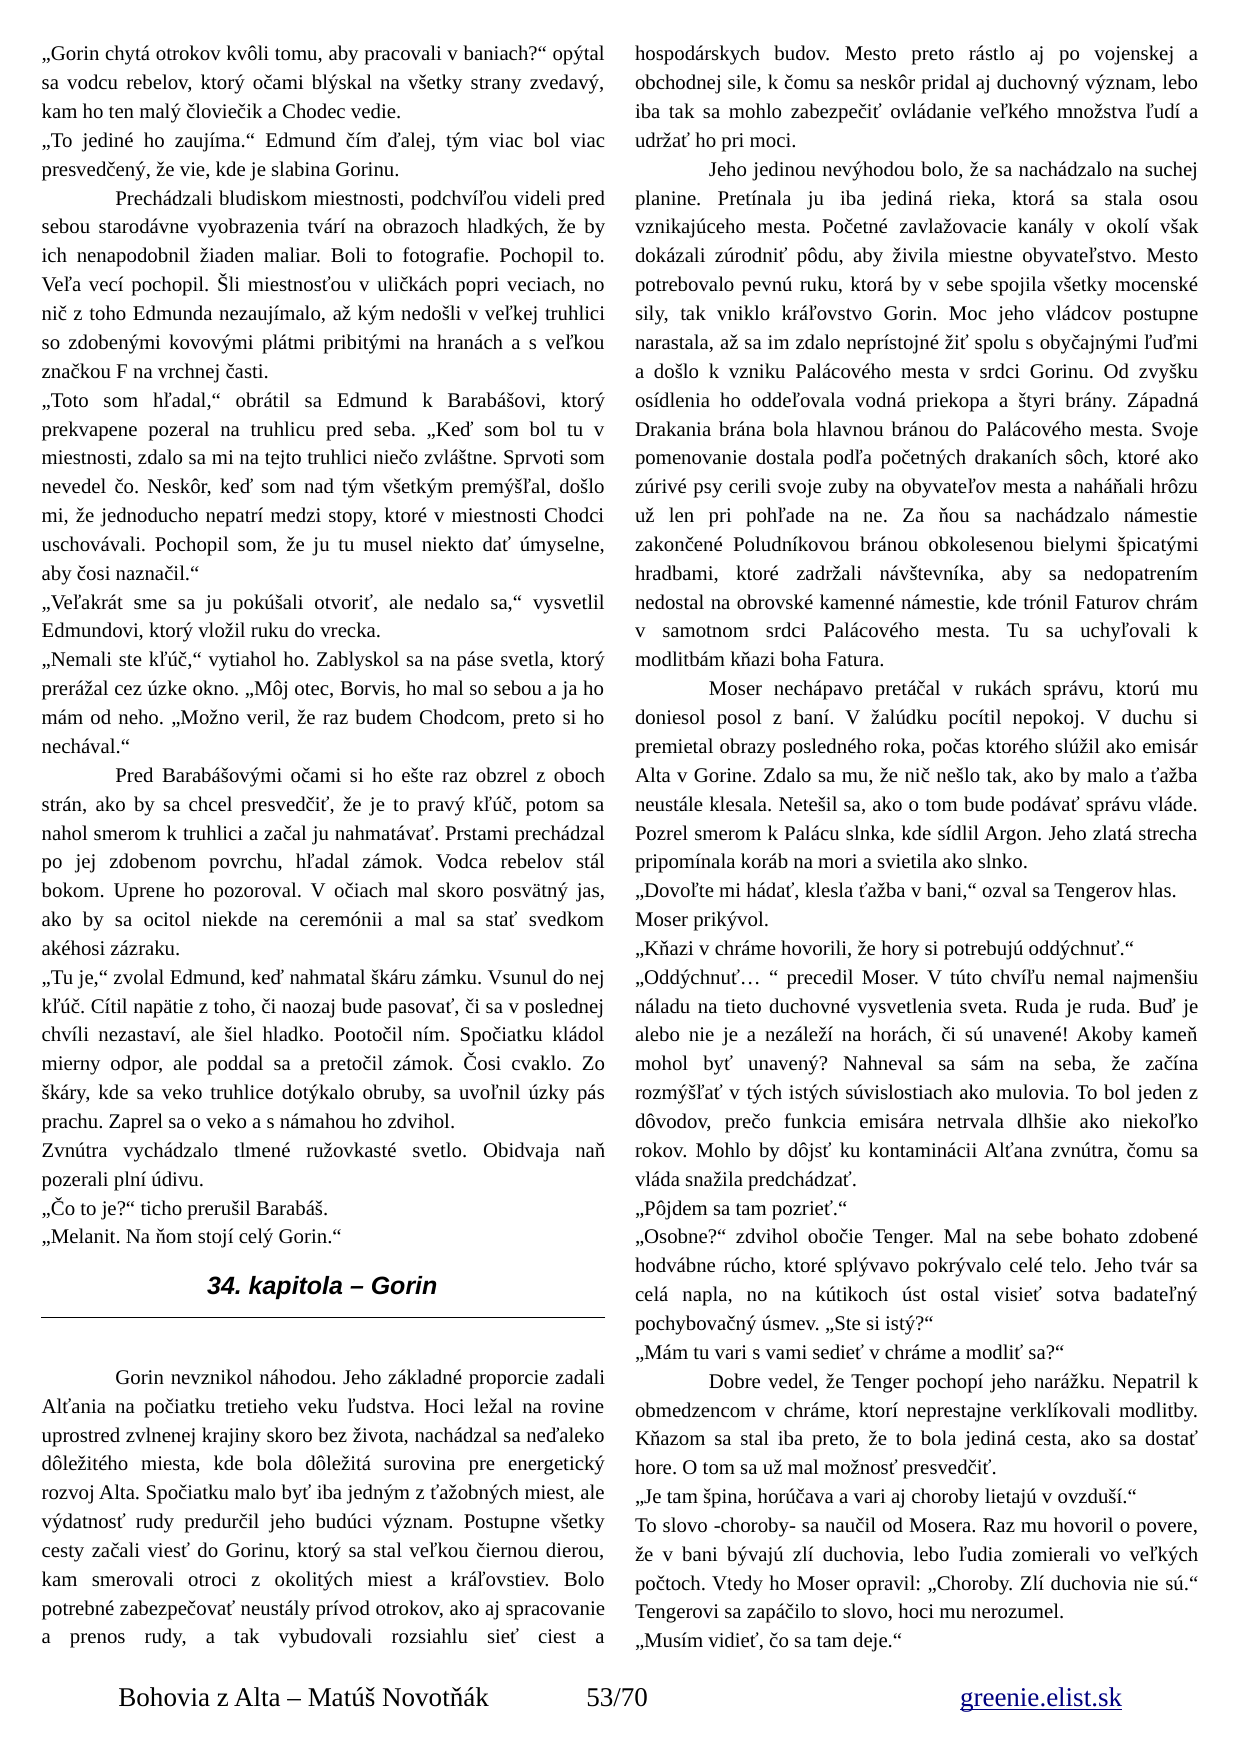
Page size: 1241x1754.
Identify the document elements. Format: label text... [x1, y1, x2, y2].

text Dobre vedel, že Tenger pochopí jeho narážku. Nepatril k obmedzencom v chráme, ktorí neprestajne verklíkovali modlitby. Kňazom sa stal iba preto, že to bola jediná cesta, ako sa dostať hore. O tom sa už mal možnosť presvedčiť. [635, 1369, 1199, 1479]
text Jeho jedinou nevýhodou bolo, že sa nachádzalo na suchej planine. Pretínala ju iba jediná rieka, ktorá sa stala osou vznikajúceho mesta. Početné zavlažovacie kanály v okolí však dokázali zúrodniť pôdu, aby živila miestne obyvateľstvo. Mesto potrebovalo pevnú ruku, ktorá by v sebe spojila všetky mocenské sily, tak vniklo kráľovstvo Gorin. Moc jeho vládcov postupne narastala, až sa im zdalo neprístojné žiť spolu s obyčajnými ľuďmi a došlo k vzniku Palácového mesta v srdci Gorinu. Od zvyšku osídlenia ho oddeľovala vodná priekopa a štyri brány. Západná Drakania brána bola hlavnou bránou do Palácového mesta. Svoje pomenovanie dostala podľa početných drakaních sôch, ktoré ako zúrivé psy cerili svoje zuby na obyvateľov mesta a naháňali hrôzu už len pri pohľade na ne. Za ňou sa nachádzalo námestie zakončené Poludníkovou bránou obkolesenou bielymi špicatými hradbami, ktoré zadržali návštevníka, aby sa nedopatrením nedostal na obrovské kamenné námestie, kde trónil Faturov chrám v samotnom srdci Palácového mesta. Tu sa uchyľovali k modlitbám kňazi boha Fatura. [635, 157, 1199, 671]
text „Toto som hľadal,“ obrátil sa Edmund k Barabášovi, ktorý prekvapene pozeral na truhlicu pred seba. „Keď som bol tu v miestnosti, zdalo sa mi na tejto truhlici niečo zvláštne. Sprvoti som nevedel čo. Neskôr, keď som nad tým všetkým premýšľal, došlo mi, že jednoducho nepatrí medzi stopy, ktoré v miestnosti Chodci uschovávali. Pochopil som, že ju tu musel niekto dať úmyselne, aby čosi naznačil.“ [41, 388, 605, 585]
text „Tu je,“ zvolal Edmund, keď nahmatal škáru zámku. Vsunul do nej kľúč. Cítil napätie z toho, či naozaj bude pasovať, či sa v poslednej chvíli nezastaví, ale šiel hladko. Pootočil ním. Spočiatku kládol mierny odpor, ale poddal sa a pretočil zámok. Čosi cvaklo. Zo škáry, kde sa veko truhlice dotýkalo obruby, sa uvoľnil úzky pás prachu. Zaprel sa o veko a s námahou ho zdvihol. [41, 965, 605, 1133]
text „Pôjdem sa tam pozrieť.“ [635, 1196, 1199, 1219]
text „To jediné ho zaujíma.“ Edmund čím ďalej, tým viac bol viac presvedčený, že vie, kde je slabina Gorinu. [41, 128, 605, 181]
text Gorin nevznikol náhodou. Jeho základné proporcie zadali Alťania na počiatku tretieho veku ľudstva. Hoci ležal na rovine uprostred zvlnenej krajiny skoro bez života, nachádzal sa neďaleko dôležitého miesta, kde bola dôležitá surovina pre energetický rozvoj Alta. Spočiatku malo byť iba jedným z ťažobných miest, ale výdatnosť rudy predurčil jeho budúci význam. Postupne všetky cesty začali viesť do Gorinu, ktorý sa stal veľkou čiernou dierou, kam smerovali otroci z okolitých miest a kráľovstiev. Bolo potrebné zabezpečovať neustály prívod otrokov, ako aj spracovanie a prenos rudy, a tak vybudovali rozsiahlu sieť ciest a [41, 1365, 605, 1648]
text „Oddýchnuť… “ precedil Moser. V túto chvíľu nemal najmenšiu náladu na tieto duchovné vysvetlenia sveta. Ruda je ruda. Buď je alebo nie je a nezáleží na horách, či sú unavené! Akoby kameň mohol byť unavený? Nahneval sa sám na seba, že začína rozmýšľať v tých istých súvislostiach ako mulovia. To bol jeden z dôvodov, prečo funkcia emisára netrvala dlhšie ako niekoľko rokov. Mohlo by dôjsť ku kontaminácii Alťana zvnútra, čomu sa vláda snažila predchádzať. [635, 965, 1199, 1191]
subtitle 34. kapitola – Gorin [41, 1253, 605, 1317]
text Prechádzali bludiskom miestnosti, podchvíľou videli pred sebou starodávne vyobrazenia tvárí na obrazoch hladkých, že by ich nenapodobnil žiaden maliar. Boli to fotografie. Pochopil to. Veľa vecí pochopil. Šli miestnosťou v uličkách popri veciach, no nič z toho Edmunda nezaujímalo, až kým nedošli v veľkej truhlici so zdobenými kovovými plátmi pribitými na hranách a s veľkou značkou F na vrchnej časti. [41, 186, 605, 383]
text „Melanit. Na ňom stojí celý Gorin.“ [41, 1224, 605, 1248]
text „Je tam špina, horúčava a vari aj choroby lietajú v ovzduší.“ [635, 1484, 1199, 1508]
text hospodárskych budov. Mesto preto rástlo aj po vojenskej a obchodnej sile, k čomu sa neskôr pridal aj duchovný význam, lebo iba tak sa mohlo zabezpečiť ovládanie veľkého množstva ľudí a udržať ho pri moci. [635, 41, 1199, 152]
text Pred Barabášovými očami si ho ešte raz obzrel z oboch strán, ako by sa chcel presvedčiť, že je to pravý kľúč, potom sa nahol smerom k truhlici a začal ju nahmatávať. Prstami prechádzal po jej zdobenom povrchu, hľadal zámok. Vodca rebelov stál bokom. Uprene ho pozoroval. V očiach mal skoro posvätný jas, ako by sa ocitol niekde na ceremónii a mal sa stať svedkom akéhosi zázraku. [41, 763, 605, 960]
text „Nemali ste kľúč,“ vytiahol ho. Zablyskol sa na páse svetla, ktorý prerážal cez úzke okno. „Môj otec, Borvis, ho mal so sebou a ja ho mám od neho. „Možno veril, že raz budem Chodcom, preto si ho nechával.“ [41, 647, 605, 758]
text „Kňazi v chráme hovorili, že hory si potrebujú oddýchnuť.“ [635, 936, 1199, 960]
text „Gorin chytá otrokov kvôli tomu, aby pracovali v baniach?“ opýtal sa vodcu rebelov, ktorý očami blýskal na všetky strany zvedavý, kam ho ten malý človiečik a Chodec vedie. [41, 41, 605, 123]
text Moser prikývol. [635, 907, 1199, 931]
text To slovo -choroby- sa naučil od Mosera. Raz mu hovoril o povere, že v bani bývajú zlí duchovia, lebo ľudia zomierali vo veľkých počtoch. Vtedy ho Moser opravil: „Choroby. Zlí duchovia nie sú.“ Tengerovi sa zapáčilo to slovo, hoci mu nerozumel. [635, 1513, 1199, 1623]
text „Čo to je?“ ticho prerušil Barabáš. [41, 1196, 605, 1219]
text Moser nechápavo pretáčal v rukách správu, ktorú mu doniesol posol z baní. V žalúdku pocítil nepokoj. V duchu si premietal obrazy posledného roka, počas ktorého slúžil ako emisár Alta v Gorine. Zdalo sa mu, že nič nešlo tak, ako by malo a ťažba neustále klesala. Netešil sa, ako o tom bude podávať správu vláde. Pozrel smerom k Palácu slnka, kde sídlil Argon. Jeho zlatá strecha pripomínala koráb na mori a svietila ako slnko. [635, 676, 1199, 873]
text „Dovoľte mi hádať, klesla ťažba v bani,“ ozval sa Tengerov hlas. [635, 878, 1199, 902]
text „Mám tu vari s vami sedieť v chráme a modliť sa?“ [635, 1340, 1199, 1364]
text „Musím vidieť, čo sa tam deje.“ [635, 1628, 1199, 1652]
text Zvnútra vychádzalo tlmené ružovkasté svetlo. Obidvaja naň pozerali plní údivu. [41, 1138, 605, 1191]
text „Osobne?“ zdvihol obočie Tenger. Mal na sebe bohato zdobené hodvábne rúcho, ktoré splývavo pokrývalo celé telo. Jeho tvár sa celá napla, no na kútikoch úst ostal visieť sotva badateľný pochybovačný úsmev. „Ste si istý?“ [635, 1224, 1199, 1335]
text „Veľakrát sme sa ju pokúšali otvoriť, ale nedalo sa,“ vysvetlil Edmundovi, ktorý vložil ruku do vrecka. [41, 589, 605, 642]
